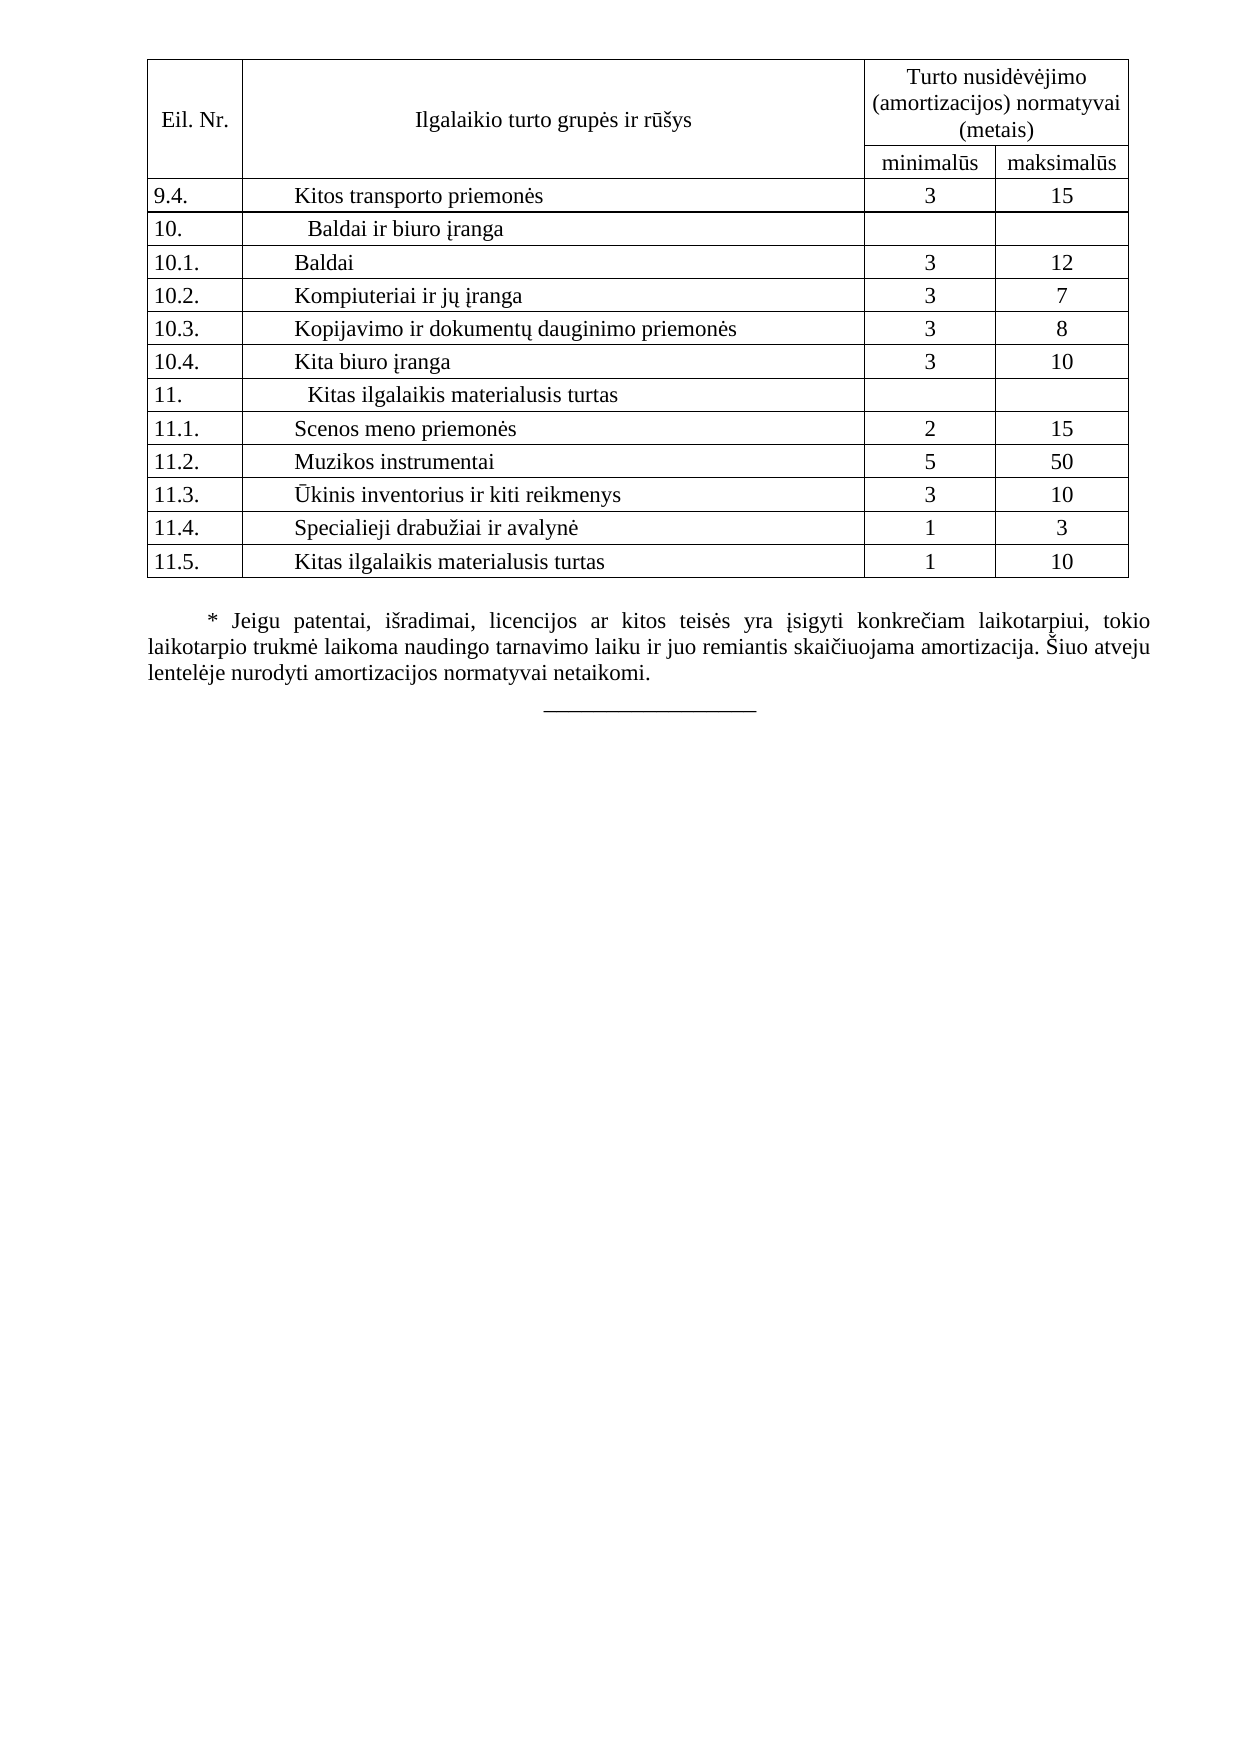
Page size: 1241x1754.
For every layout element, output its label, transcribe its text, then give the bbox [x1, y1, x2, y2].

table_cell 10.2. [148, 279, 242, 311]
table_cell [865, 379, 995, 411]
table_cell Specialieji drabužiai ir avalynė [243, 512, 864, 544]
table_cell [996, 379, 1128, 411]
table_cell Ūkinis inventorius ir kiti reikmenys [243, 478, 864, 511]
table_cell 3 [865, 179, 995, 211]
table_cell 1 [865, 512, 995, 544]
table_cell Muzikos instrumentai [243, 445, 864, 477]
table_cell 10.4. [148, 345, 242, 378]
table_header Turto nusidėvėjimo (amortizacijos) normatyvai (metais) [865, 60, 1128, 145]
table_cell 5 [865, 445, 995, 477]
table_cell 3 [865, 246, 995, 278]
table_cell 3 [865, 312, 995, 344]
table_cell Baldai [243, 246, 864, 278]
table_cell 10 [996, 478, 1128, 511]
table_cell Kitas ilgalaikis materialusis turtas [243, 379, 864, 411]
table_cell 12 [996, 246, 1128, 278]
text _________________ [148, 686, 1152, 714]
table_header Eil. Nr. [148, 60, 242, 178]
table_cell 50 [996, 445, 1128, 477]
text * Jeigu patentai, išradimai, licencijos ar kitos teisės yra įsigyti konkrečiam laikotarpiui, tokio laikotarpio trukmė laikoma naudingo tarnavimo laiku ir juo remiantis skaičiuojama amortizacija. Šiuo atveju lentelėje nurodyti amortizacijos normatyvai netaikomi. [148, 607, 1152, 686]
table_cell 11.3. [148, 478, 242, 511]
table_cell 10. [148, 213, 242, 245]
table_cell maksimalūs [996, 146, 1128, 178]
table_cell 3 [865, 345, 995, 378]
table_cell Kitas ilgalaikis materialusis turtas [243, 545, 864, 577]
table_cell 10 [996, 545, 1128, 577]
table_cell [865, 213, 995, 245]
table_cell 11. [148, 379, 242, 411]
table_header Ilgalaikio turto grupės ir rūšys [243, 60, 864, 178]
table_cell 3 [865, 478, 995, 511]
table_cell [996, 213, 1128, 245]
table_cell Kitos transporto priemonės [243, 179, 864, 211]
table_cell 15 [996, 412, 1128, 444]
table_cell 8 [996, 312, 1128, 344]
table_cell 11.4. [148, 512, 242, 544]
table_cell 7 [996, 279, 1128, 311]
table_cell 1 [865, 545, 995, 577]
table_cell Kita biuro įranga [243, 345, 864, 378]
table_cell Baldai ir biuro įranga [243, 213, 864, 245]
table_cell 11.2. [148, 445, 242, 477]
table_cell 10.1. [148, 246, 242, 278]
table_cell 9.4. [148, 179, 242, 211]
table_cell Kopijavimo ir dokumentų dauginimo priemonės [243, 312, 864, 344]
table_cell 15 [996, 179, 1128, 211]
table_cell 11.5. [148, 545, 242, 577]
table_cell 11.1. [148, 412, 242, 444]
table_cell Kompiuteriai ir jų įranga [243, 279, 864, 311]
table_cell 2 [865, 412, 995, 444]
table_cell minimalūs [865, 146, 995, 178]
table_cell 3 [865, 279, 995, 311]
table_cell 3 [996, 512, 1128, 544]
table_cell Scenos meno priemonės [243, 412, 864, 444]
table_cell 10 [996, 345, 1128, 378]
table_cell 10.3. [148, 312, 242, 344]
